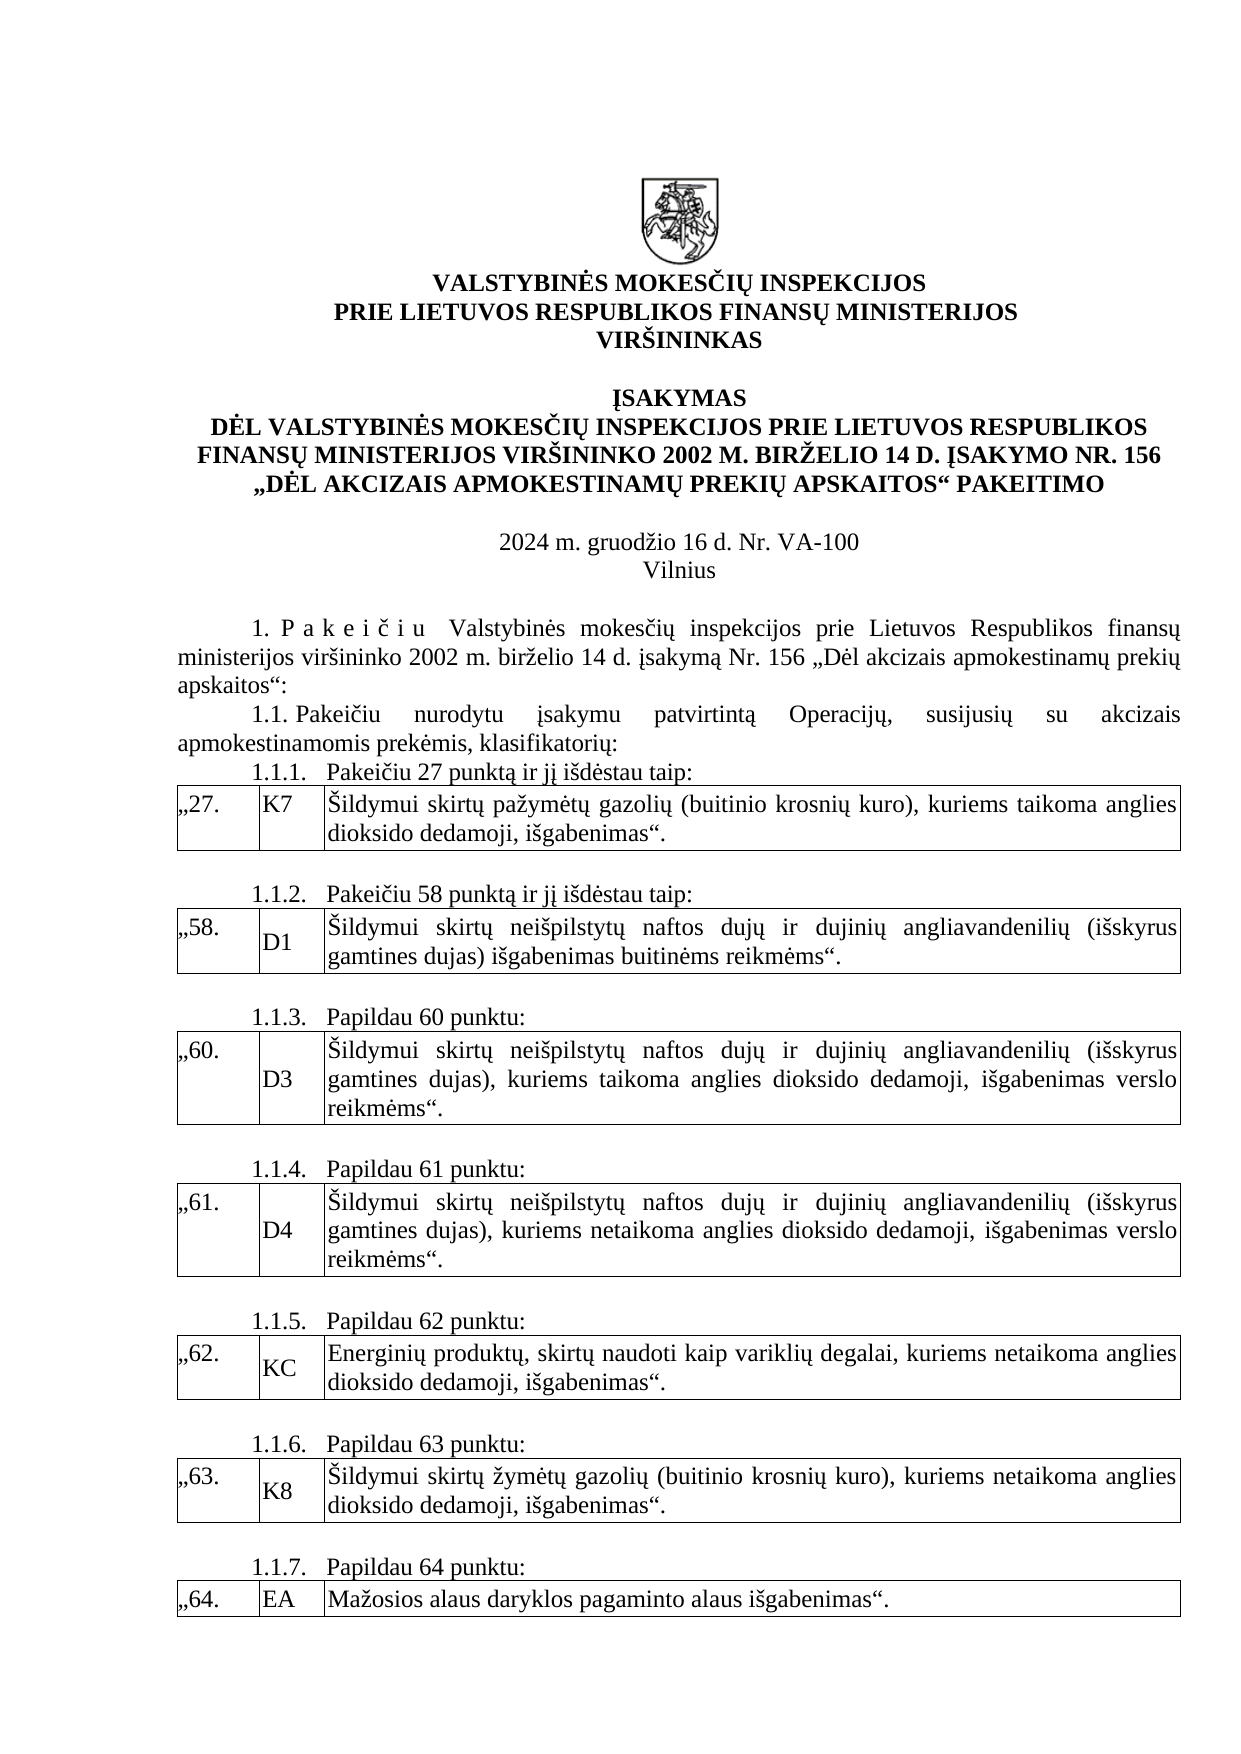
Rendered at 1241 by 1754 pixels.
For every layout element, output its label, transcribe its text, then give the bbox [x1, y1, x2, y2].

table_header Šildymui skirtų pažymėtų gazolių (buitinio krosnių kuro), kuriems taikoma anglies dioksido dedamoji, išgabenimas“. [325, 786, 1180, 850]
table_header Energinių produktų, skirtų naudoti kaip variklių degalai, kuriems netaikoma anglies dioksido dedamoji, išgabenimas“. [325, 1336, 1180, 1399]
table_header Šildymui skirtų neišpilstytų naftos dujų ir dujinių angliavandenilių (išskyrus gamtines dujas), kuriems taikoma anglies dioksido dedamoji, išgabenimas verslo reikmėms“. [325, 1032, 1180, 1124]
table_header KC [260, 1336, 324, 1399]
table_header „58. [178, 909, 259, 973]
text DĖL VALSTYBINĖS MOKESČIŲ INSPEKCIJOS PRIE LIETUVOS RESPUBLIKOS FINANSŲ MINISTERIJOS VIRŠININKO 2002 M. BIRŽELIO 14 D. ĮSAKYMO NR. 156 „DĖL AKCIZAIS APMOKESTINAMŲ PREKIŲ APSKAITOS“ PAKEITIMO [177, 412, 1181, 498]
text 1.1.6. Papildau 63 punktu: [251, 1429, 1181, 1457]
table_header „63. [178, 1459, 259, 1522]
table_header D4 [260, 1184, 324, 1276]
table_header Šildymui skirtų neišpilstytų naftos dujų ir dujinių angliavandenilių (išskyrus gamtines dujas), kuriems netaikoma anglies dioksido dedamoji, išgabenimas verslo reikmėms“. [325, 1184, 1180, 1276]
text Vilnius [177, 555, 1181, 584]
table_header „60. [178, 1032, 259, 1124]
table_header „62. [178, 1336, 259, 1399]
table_header EA [260, 1581, 324, 1616]
text 1.1. Pakeičiu nurodytu įsakymu patvirtintą Operacijų, susijusių su akcizais apmokestinamomis prekėmis, klasifikatorių: [177, 699, 1181, 757]
table_header K7 [260, 786, 324, 850]
table_header „64. [178, 1581, 259, 1616]
table_header „27. [178, 786, 259, 850]
table_header Mažosios alaus daryklos pagaminto alaus išgabenimas“. [325, 1581, 1180, 1616]
text 1.1.2. Pakeičiu 58 punktą ir jį išdėstau taip: [251, 879, 1181, 908]
table_header D3 [260, 1032, 324, 1124]
table_header Šildymui skirtų neišpilstytų naftos dujų ir dujinių angliavandenilių (išskyrus gamtines dujas) išgabenimas buitinėms reikmėms“. [325, 909, 1180, 973]
table_header K8 [260, 1459, 324, 1522]
text 1. Pakeičiu Valstybinės mokesčių inspekcijos prie Lietuvos Respublikos finansų ministerijos viršininko 2002 m. birželio 14 d. įsakymą Nr. 156 „Dėl akcizais apmokestinamų prekių apskaitos“: [177, 613, 1181, 699]
text ĮSAKYMAS [177, 383, 1181, 412]
text 2024 m. gruodžio 16 d. Nr. VA-100 [177, 527, 1181, 555]
text 1.1.7. Papildau 64 punktu: [251, 1552, 1181, 1580]
text 1.1.5. Papildau 62 punktu: [251, 1306, 1181, 1334]
table_header Šildymui skirtų žymėtų gazolių (buitinio krosnių kuro), kuriems netaikoma anglies dioksido dedamoji, išgabenimas“. [325, 1459, 1180, 1522]
text 1.1.4. Papildau 61 punktu: [251, 1154, 1181, 1183]
table_header D1 [260, 909, 324, 973]
text VALSTYBINĖS MOKESČIŲ INSPEKCIJOS PRIE LIETUVOS RESPUBLIKOS FINANSŲ MINISTERIJOS VIRŠININKAS [177, 268, 1181, 354]
table_header „61. [178, 1184, 259, 1276]
text 1.1.1. Pakeičiu 27 punktą ir jį išdėstau taip: [251, 757, 1181, 785]
text 1.1.3. Papildau 60 punktu: [251, 1002, 1181, 1031]
